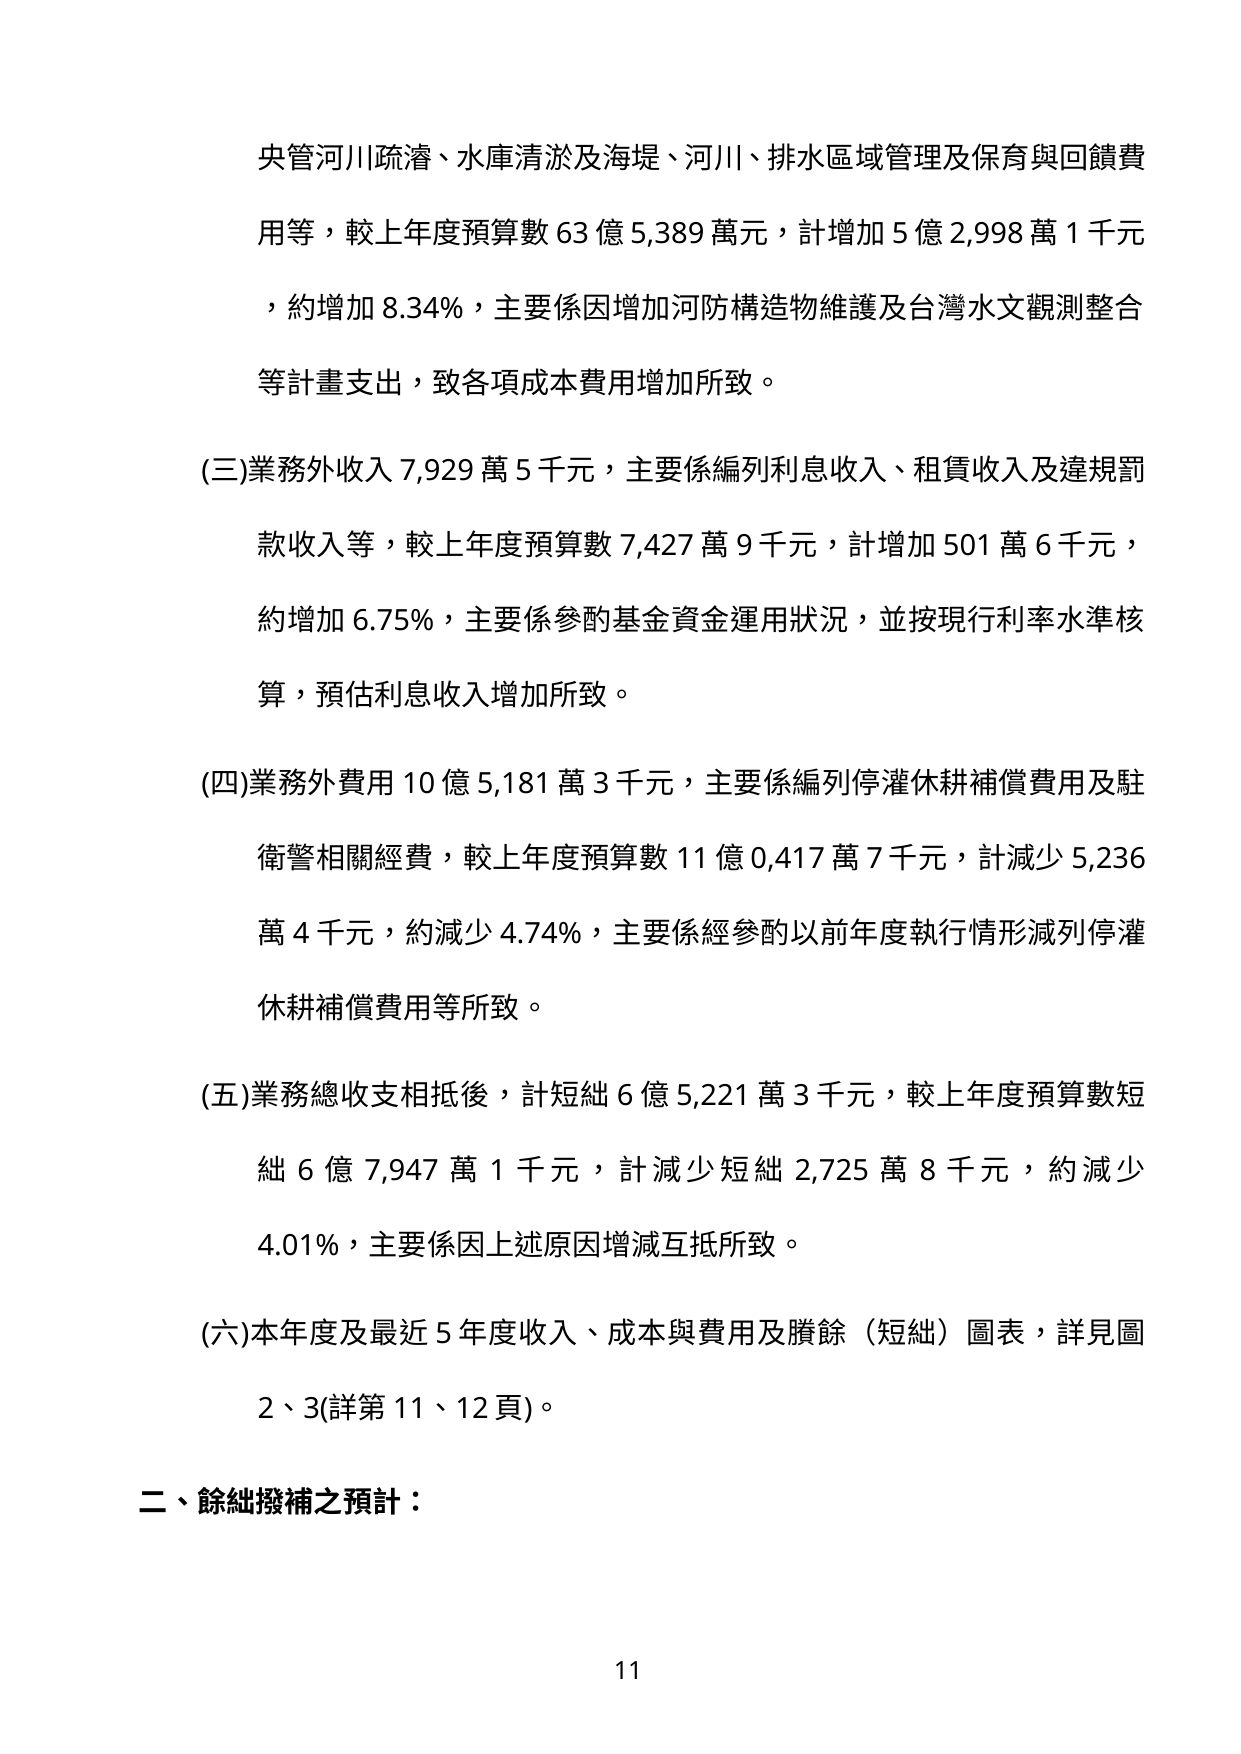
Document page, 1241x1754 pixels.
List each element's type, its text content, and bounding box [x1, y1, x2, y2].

text (四)業務外費用10億5,181萬3千元，主要係編列停灌休耕補償費用及駐衛警相關經費，較上年度預算數11億0,417萬7千元，計減少5,236萬4千元，約減少4.74%，主要係經參酌以前年度執行情形減列停灌休耕補償費用等所致。 [201, 743, 1146, 1043]
text (三)業務外收入7,929萬5千元，主要係編列利息收入、租賃收入及違規罰款收入等，較上年度預算數7,427萬9千元，計增加501萬6千元，約增加6.75%，主要係參酌基金資金運用狀況，並按現行利率水準核算，預估利息收入增加所致。 [201, 431, 1146, 731]
text 央管河川疏濬、水庫清淤及海堤、河川、排水區域管理及保育與回饋費用等，較上年度預算數63億5,389萬元，計增加5億2,998萬1千元，約增加8.34%，主要係因增加河防構造物維護及台灣水文觀測整合等計畫支出，致各項成本費用增加所致。 [201, 118, 1146, 418]
text (六)本年度及最近5年度收入、成本與費用及賸餘（短絀）圖表，詳見圖2、3(詳第11、12頁)。 [201, 1293, 1146, 1443]
text (五)業務總收支相抵後，計短絀6億5,221萬3千元，較上年度預算數短絀6億7,947萬1千元，計減少短絀2,725萬8千元，約減少4.01%，主要係因上述原因增減互抵所致。 [201, 1056, 1146, 1281]
text 二、餘絀撥補之預計： [139, 1462, 1146, 1537]
